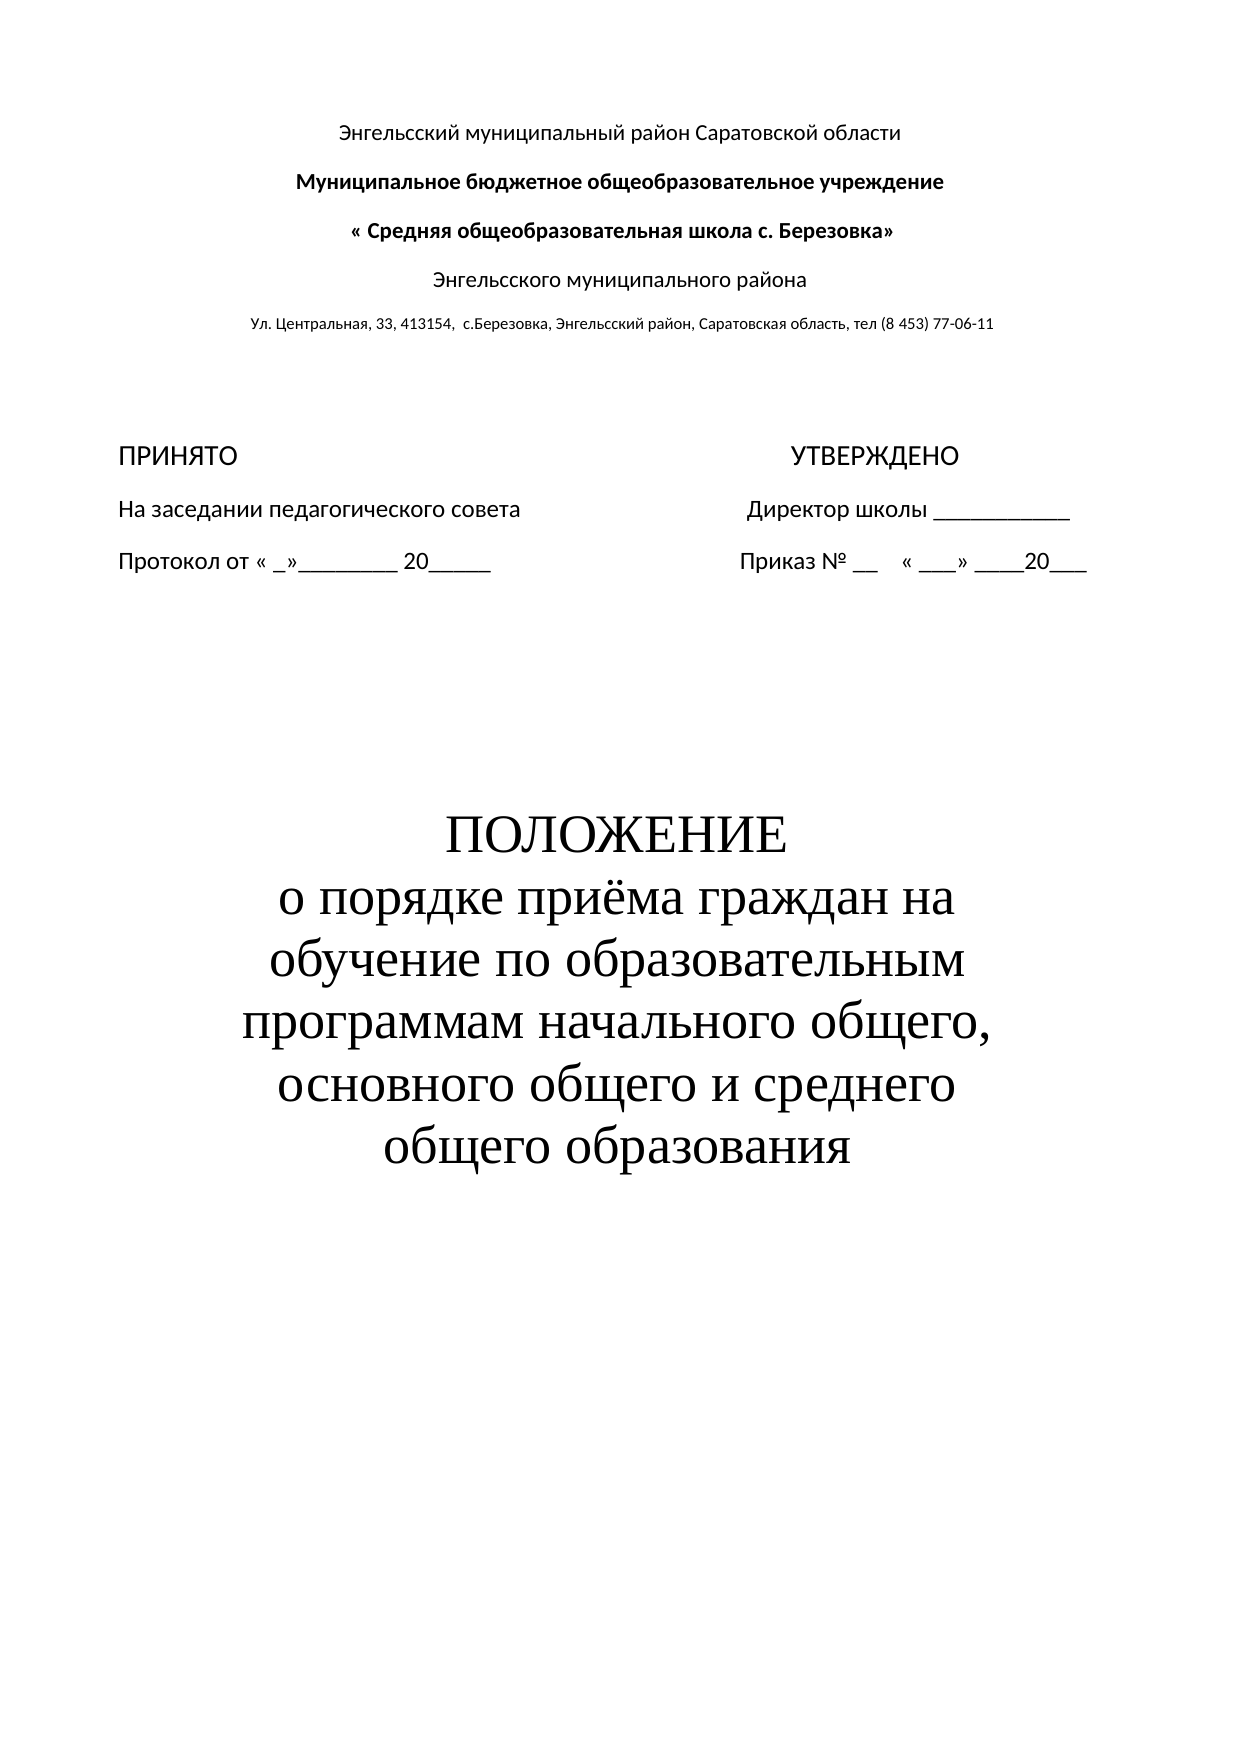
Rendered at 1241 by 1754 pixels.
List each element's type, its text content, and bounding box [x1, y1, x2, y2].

text Муниципальное бюджетное общеобразовательное учреждение [118, 167, 1122, 195]
text Ул. Центральная, 33, 413154, с.Березовка, Энгельсский район, Саратовская область, тел (8 453) 77-06-11 [118, 313, 1122, 334]
text Энгельсского муниципального района [118, 265, 1122, 293]
text « Средняя общеобразовательная школа с. Березовка» [118, 216, 1122, 244]
text Энгельсский муниципальный район Саратовской области [118, 118, 1122, 146]
text Протокол от « _»________ 20_____ Приказ № __ « ___» ____20___ [118, 545, 1122, 575]
text На заседании педагогического совета Директор школы ___________ [118, 493, 1122, 524]
text ПРИНЯТО УТВЕРЖДЕНО [118, 437, 1122, 473]
text ПОЛОЖЕНИЕ [212, 802, 1022, 864]
text о порядке приёма граждан на обучение по образовательным программам начального общего, основного общего и среднего общего образования [212, 864, 1022, 1175]
